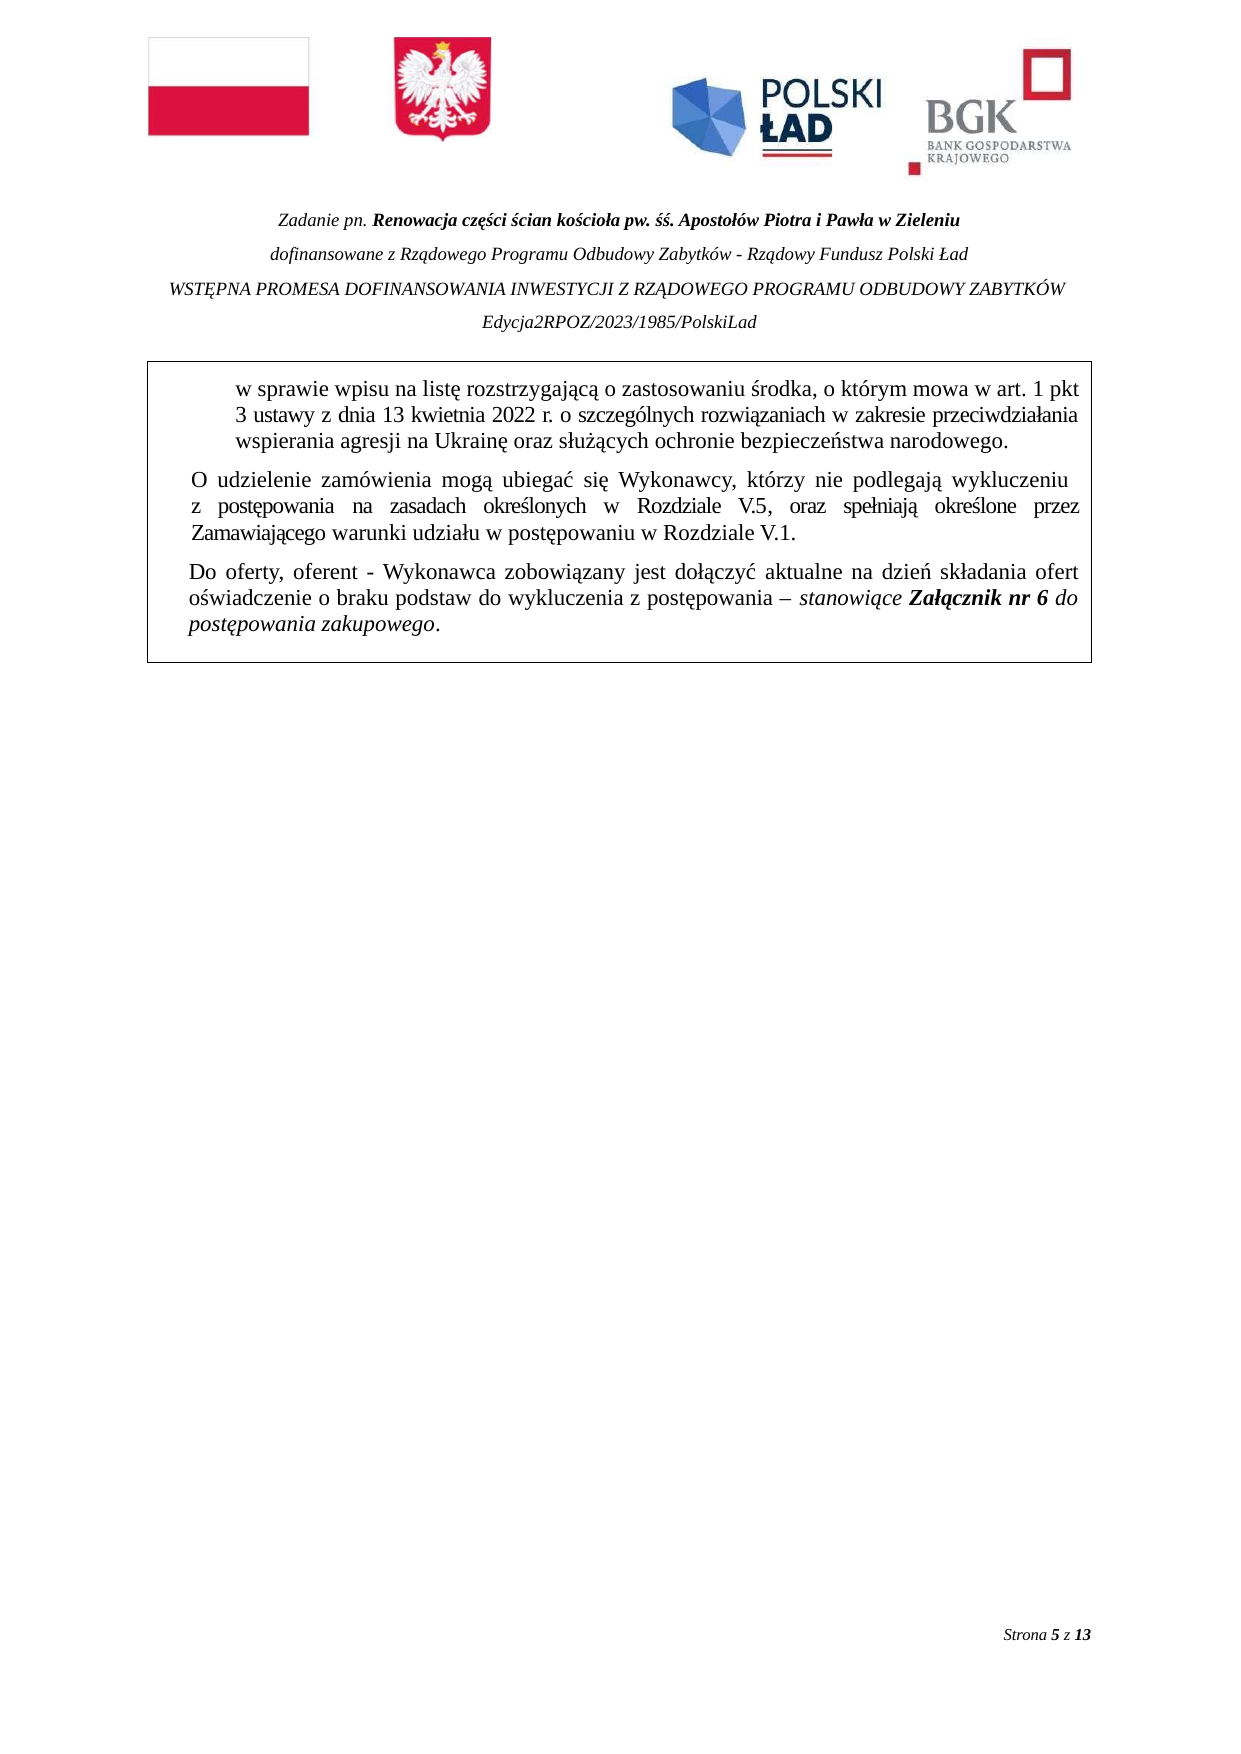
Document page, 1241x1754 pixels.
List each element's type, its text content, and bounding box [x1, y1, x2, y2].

table_cell w sprawie wpisu na listę rozstrzygającą o zastosowaniu środka, o którym mowa w art. 1 pkt 3 ustawy z dnia 13 kwietnia 2022 r. o szczególnych rozwiązaniach w zakresie przeciwdziałania wspierania agresji na Ukrainę oraz służących ochronie bezpieczeństwa narodowego. O udzielenie zamówienia mogą ubiegać się Wykonawcy, którzy nie podlegają wykluczeniu z postępowania na zasadach określonych w Rozdziale V.5, oraz spełniają określone przez Zamawiającego warunki udziału w postępowaniu w Rozdziale V.1. Do oferty, oferent - Wykonawca zobowiązany jest dołączyć aktualne na dzień składania ofert oświadczenie o braku podstaw do wykluczenia z postępowania – stanowiące Załącznik nr 6 do postępowania zakupowego. [148, 362, 1091, 662]
